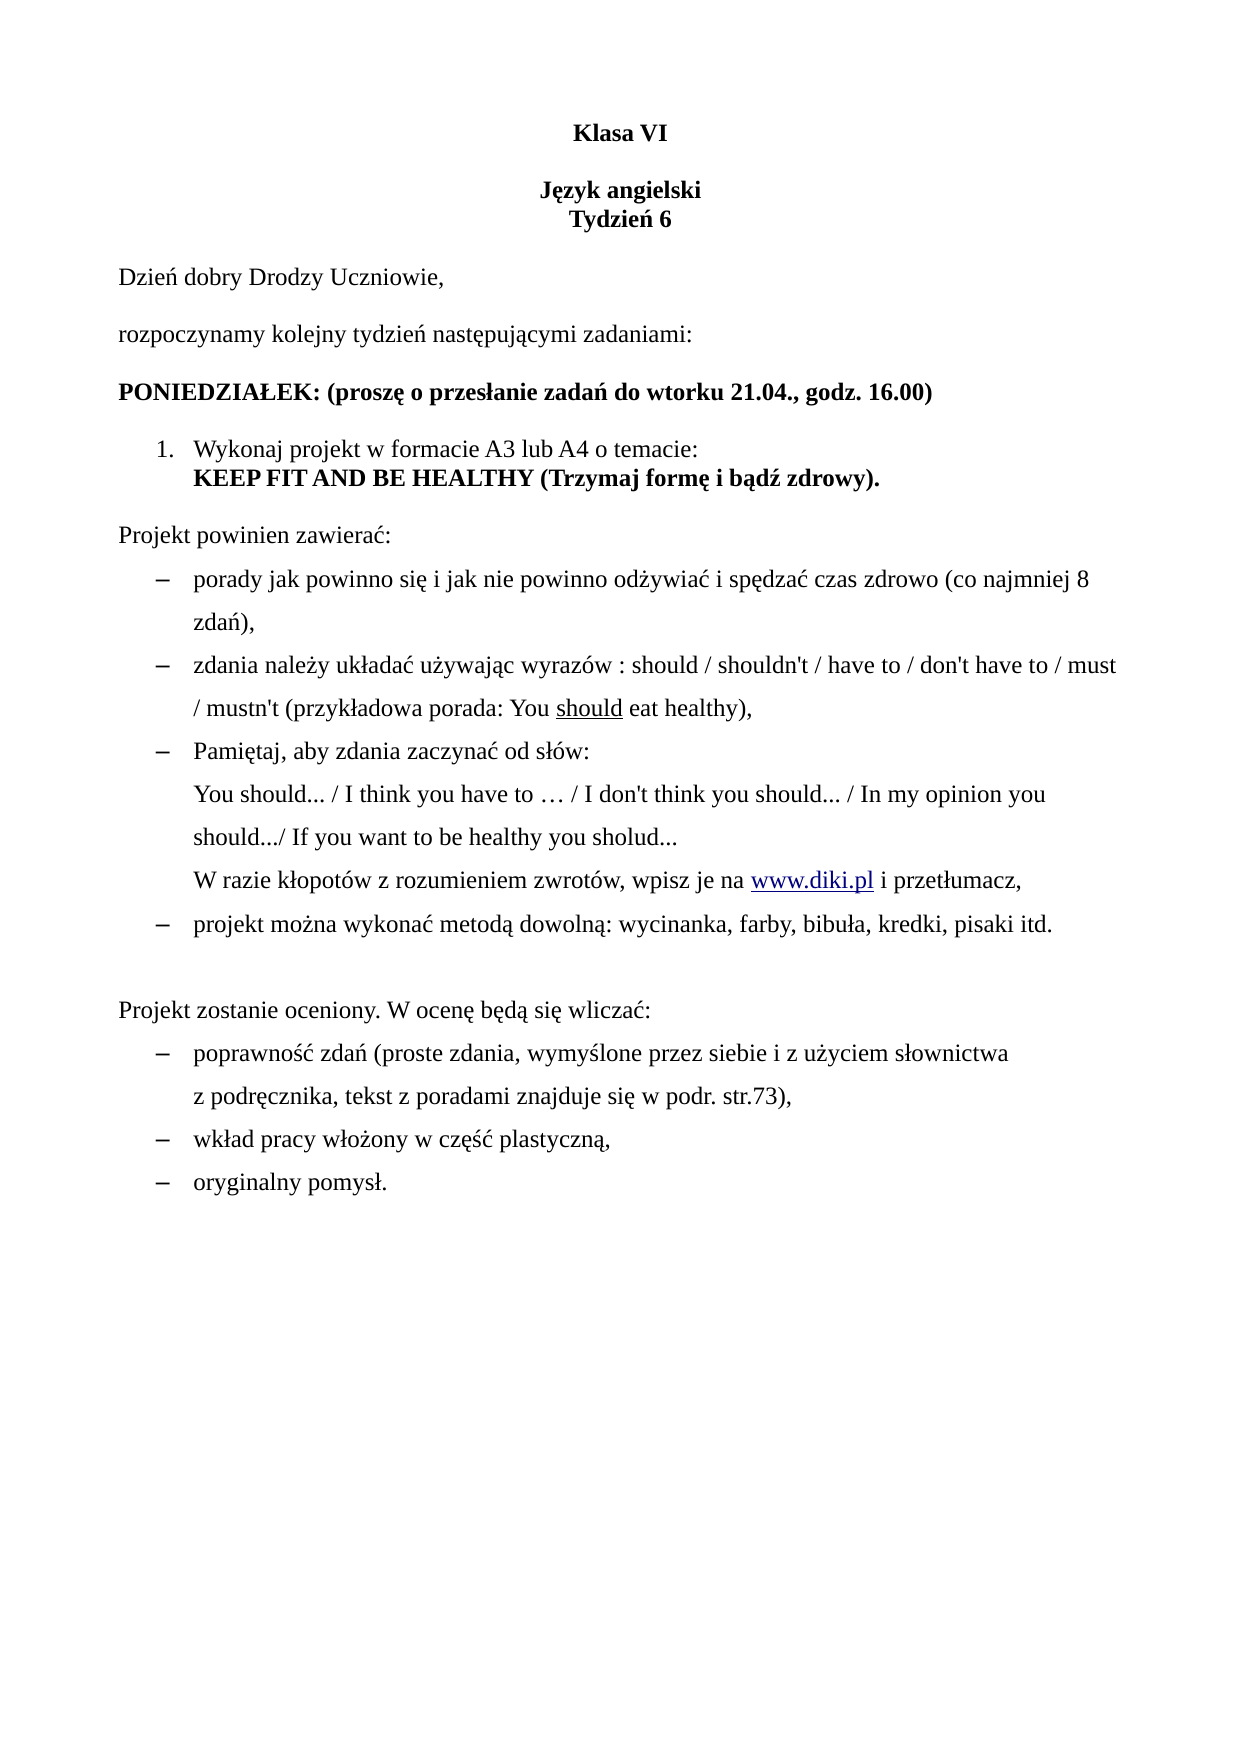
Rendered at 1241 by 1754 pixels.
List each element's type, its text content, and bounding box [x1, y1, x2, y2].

text Tydzień 6 [118, 204, 1122, 233]
list porady jak powinno się i jak nie powinno odżywiać i spędzać czas zdrowo (co najmniej 8 zdań), [156, 564, 1122, 636]
list KEEP FIT AND BE HEALTHY (Trzymaj formę i bądź zdrowy). [156, 463, 1122, 492]
text Projekt powinien zawierać: [118, 521, 1122, 549]
text Projekt zostanie oceniony. W ocenę będą się wliczać: [118, 995, 1122, 1024]
list zdania należy układać używając wyrazów : should / shouldn't / have to / don't have to / must / mustn't (przykładowa porada: You should eat healthy), [156, 650, 1122, 722]
text Dzień dobry Drodzy Uczniowie, [118, 262, 1122, 291]
list projekt można wykonać metodą dowolną: wycinanka, farby, bibuła, kredki, pisaki itd. [156, 909, 1122, 937]
text PONIEDZIAŁEK: (proszę o przesłanie zadań do wtorku 21.04., godz. 16.00) [118, 377, 1122, 406]
list Pamiętaj, aby zdania zaczynać od słów: [156, 736, 1122, 765]
list z podręcznika, tekst z poradami znajduje się w podr. str.73), [156, 1081, 1122, 1110]
list oryginalny pomysł. [156, 1167, 1122, 1196]
list W razie kłopotów z rozumieniem zwrotów, wpisz je na www.diki.pl i przetłumacz, [156, 866, 1122, 894]
list poprawność zdań (proste zdania, wymyślone przez siebie i z użyciem słownictwa [156, 1038, 1122, 1067]
text rozpoczynamy kolejny tydzień następującymi zadaniami: [118, 319, 1122, 348]
list Wykonaj projekt w formacie A3 lub A4 o temacie: [156, 434, 1122, 463]
text Język angielski [118, 176, 1122, 204]
list wkład pracy włożony w część plastyczną, [156, 1124, 1122, 1153]
text Klasa VI [118, 118, 1122, 147]
list You should... / I think you have to … / I don't think you should... / In my opinion you should.../ If you want to be healthy you sholud... [156, 779, 1122, 851]
